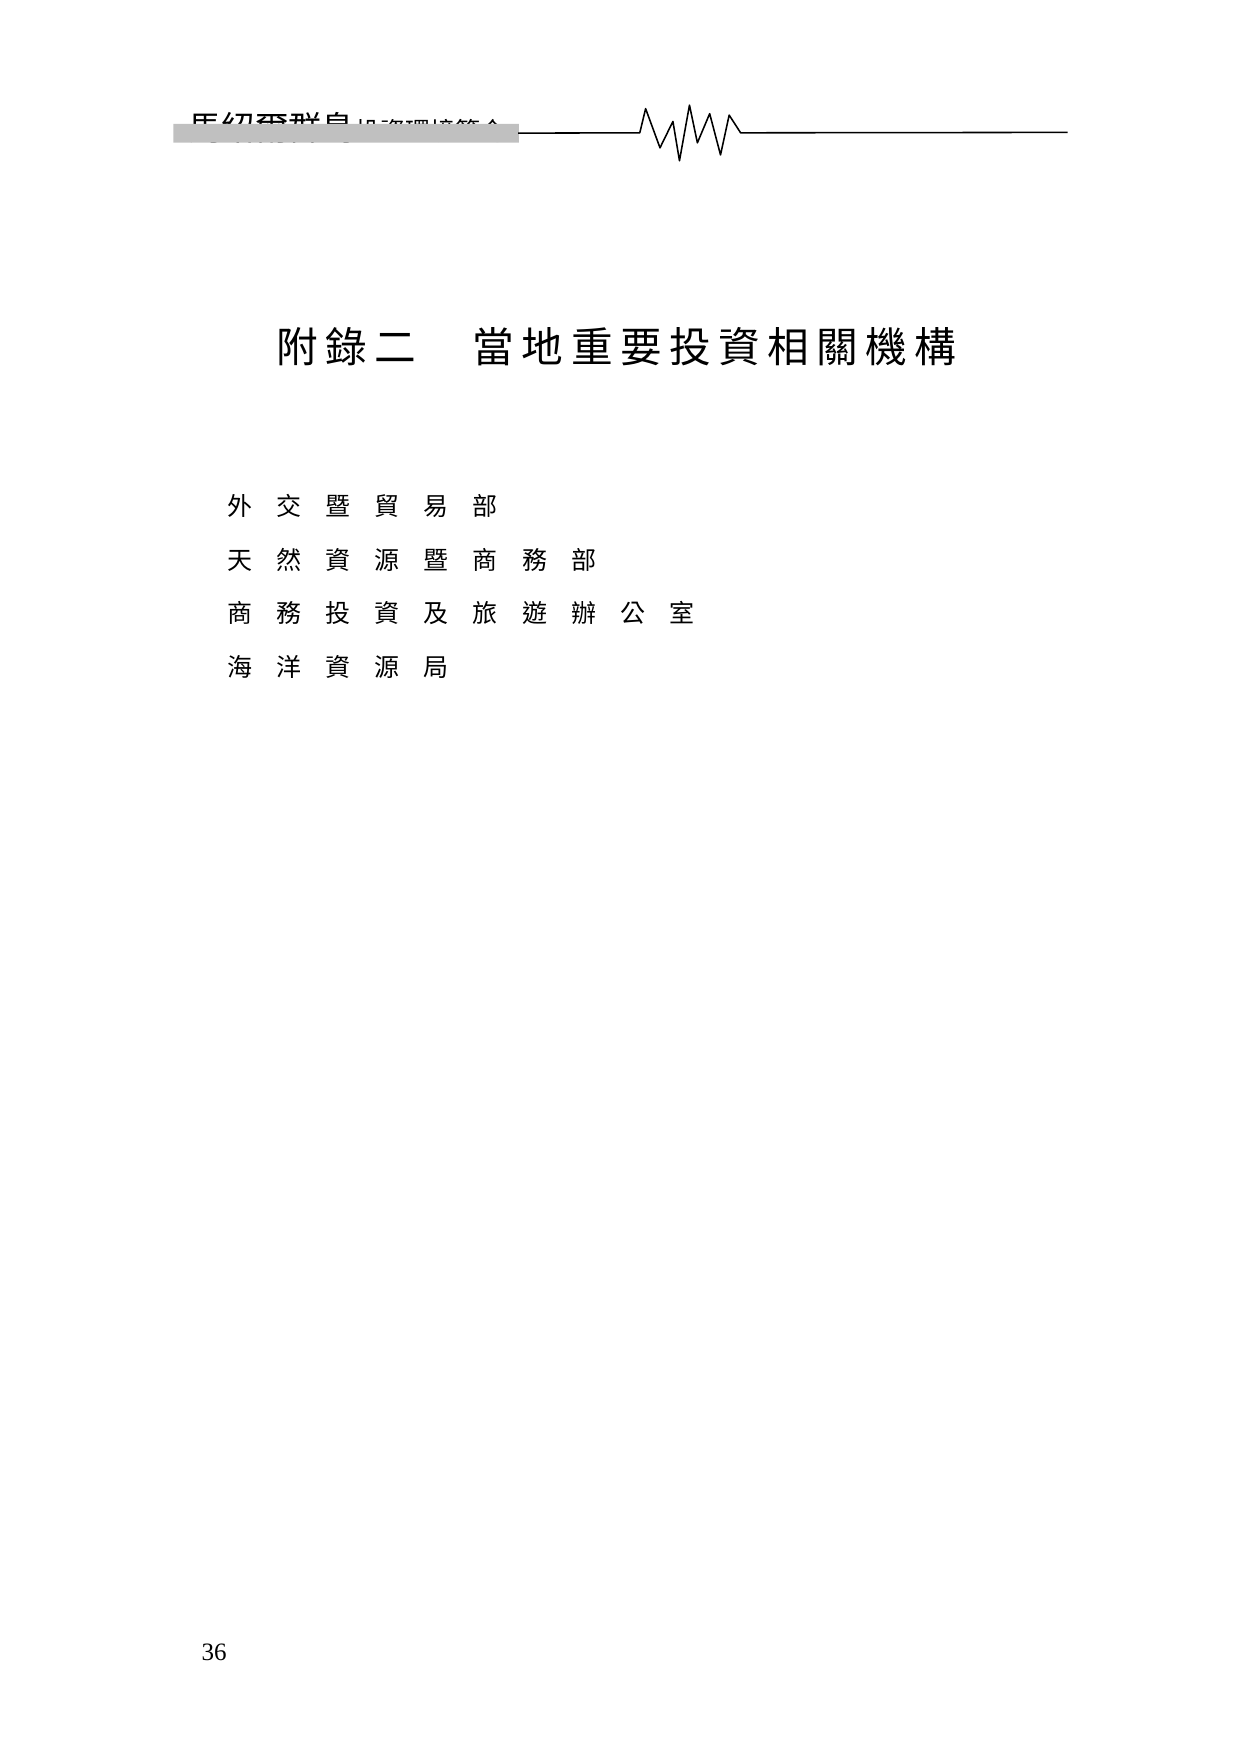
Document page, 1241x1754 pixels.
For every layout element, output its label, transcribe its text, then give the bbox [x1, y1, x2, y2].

text 海洋資源局 [178, 639, 1063, 692]
text 外交暨貿易部 [178, 478, 1063, 532]
text 商務投資及旅遊辦公室 [178, 585, 1063, 639]
text 附錄二 當地重要投資相關機構 [178, 291, 1063, 398]
text 天然資源暨商務部 [178, 532, 1063, 585]
